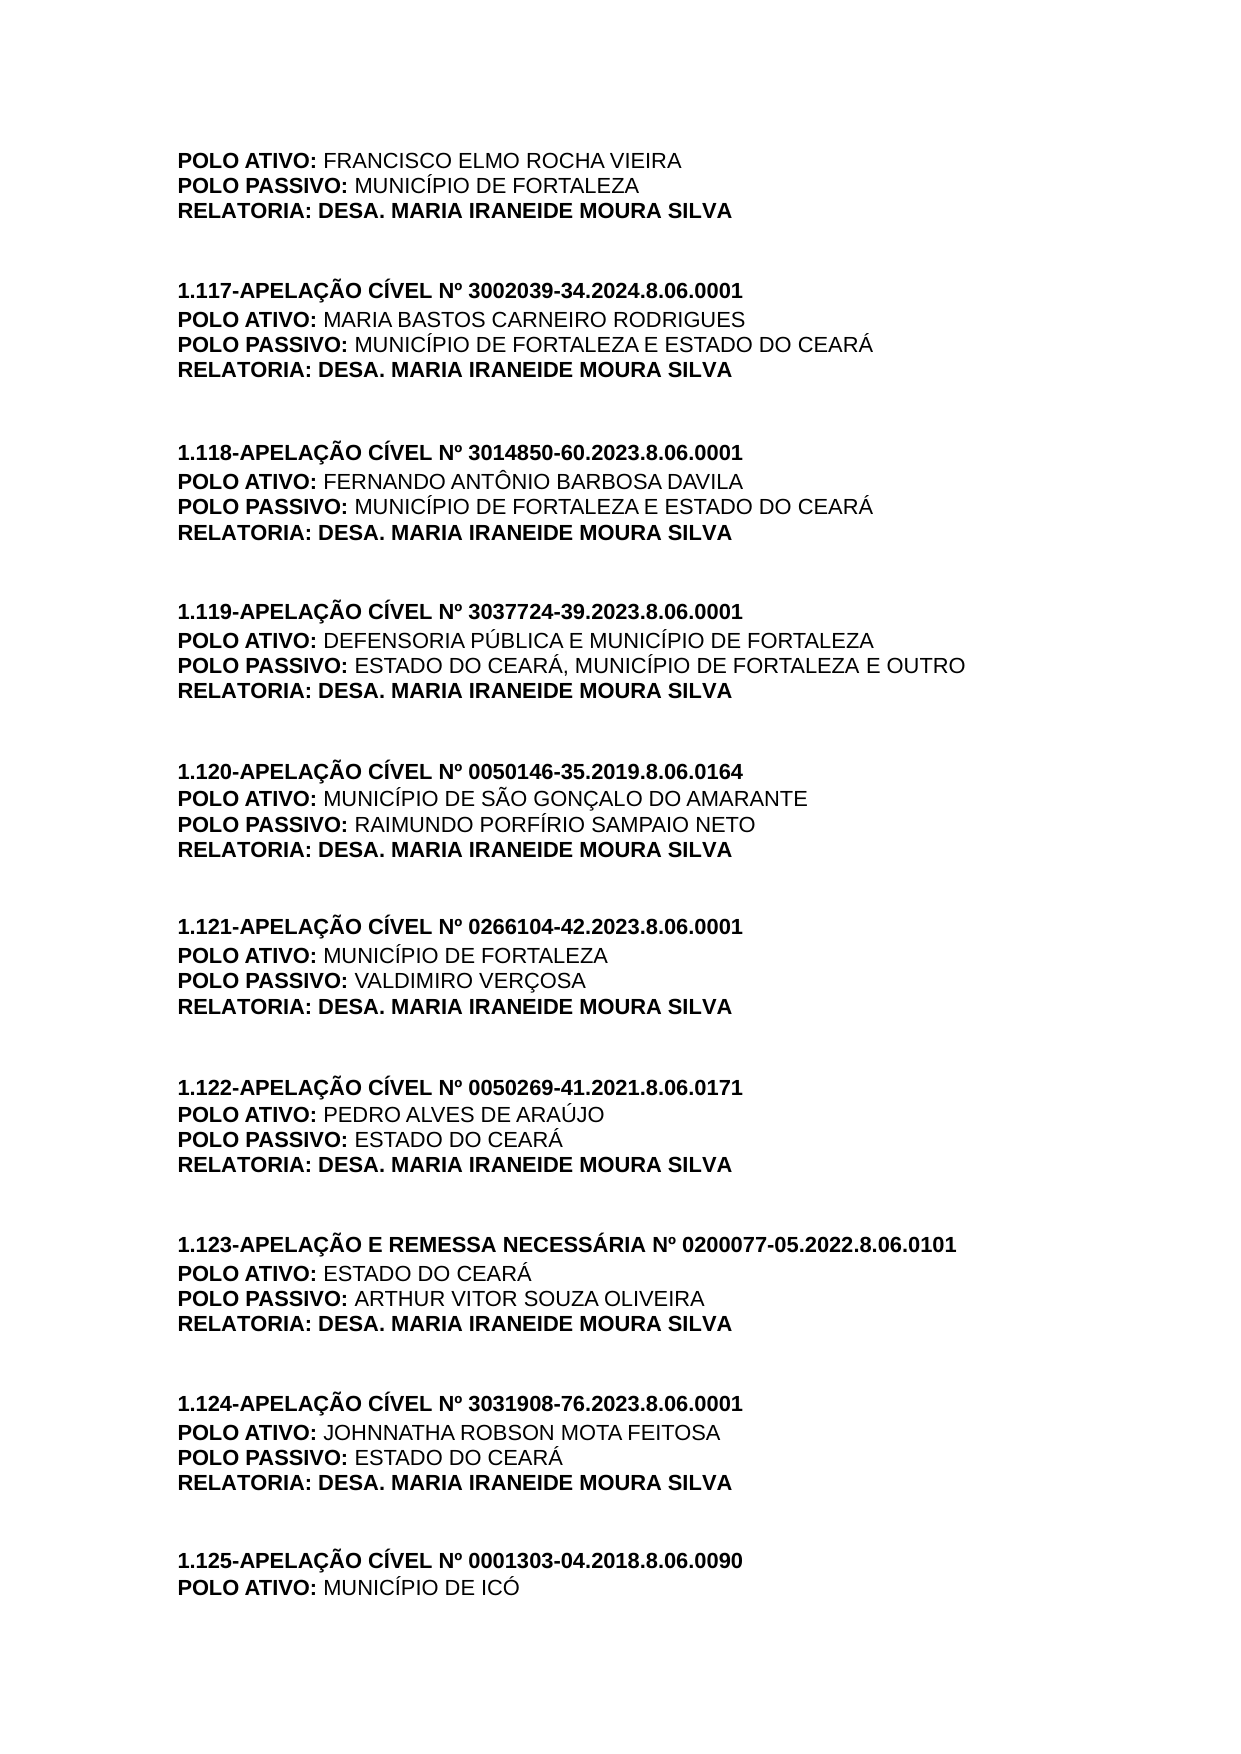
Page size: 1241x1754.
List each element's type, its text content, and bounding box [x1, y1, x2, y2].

text POLO PASSIVO: MUNICÍPIO DE FORTALEZA E ESTADO DO CEARÁ [177, 332, 1063, 357]
text POLO PASSIVO: ESTADO DO CEARÁ, MUNICÍPIO DE FORTALEZA E OUTRO [177, 653, 1063, 678]
text 1.120-APELAÇÃO CÍVEL Nº 0050146-35.2019.8.06.0164 [177, 759, 1063, 784]
text POLO ATIVO: MARIA BASTOS CARNEIRO RODRIGUES [177, 307, 1063, 332]
text POLO ATIVO: FRANCISCO ELMO ROCHA VIEIRA [177, 148, 1063, 173]
text RELATORIA: DESA. MARIA IRANEIDE MOURA SILVA [177, 1470, 1063, 1495]
text RELATORIA: DESA. MARIA IRANEIDE MOURA SILVA [177, 1152, 1063, 1178]
text 1.125-APELAÇÃO CÍVEL Nº 0001303-04.2018.8.06.0090 [177, 1547, 1063, 1573]
text RELATORIA: DESA. MARIA IRANEIDE MOURA SILVA [177, 1311, 1063, 1337]
text RELATORIA: DESA. MARIA IRANEIDE MOURA SILVA [177, 994, 1063, 1019]
text 1.122-APELAÇÃO CÍVEL Nº 0050269-41.2021.8.06.0171 [177, 1075, 1063, 1100]
text 1.117-APELAÇÃO CÍVEL Nº 3002039-34.2024.8.06.0001 [177, 278, 1063, 303]
text POLO PASSIVO: ARTHUR VITOR SOUZA OLIVEIRA [177, 1286, 1063, 1311]
text POLO ATIVO: DEFENSORIA PÚBLICA E MUNICÍPIO DE FORTALEZA [177, 628, 1063, 653]
text POLO ATIVO: JOHNNATHA ROBSON MOTA FEITOSA [177, 1419, 1063, 1445]
text POLO ATIVO: MUNICÍPIO DE SÃO GONÇALO DO AMARANTE [177, 786, 1063, 812]
text POLO ATIVO: ESTADO DO CEARÁ [177, 1261, 1063, 1286]
text POLO ATIVO: FERNANDO ANTÔNIO BARBOSA DAVILA [177, 469, 1063, 494]
text POLO PASSIVO: ESTADO DO CEARÁ [177, 1127, 1063, 1152]
text POLO ATIVO: PEDRO ALVES DE ARAÚJO [177, 1102, 1063, 1127]
text 1.123-APELAÇÃO E REMESSA NECESSÁRIA Nº 0200077-05.2022.8.06.0101 [177, 1232, 1063, 1257]
text 1.118-APELAÇÃO CÍVEL Nº 3014850-60.2023.8.06.0001 [177, 440, 1063, 465]
text RELATORIA: DESA. MARIA IRANEIDE MOURA SILVA [177, 357, 1063, 382]
text POLO PASSIVO: ESTADO DO CEARÁ [177, 1445, 1063, 1470]
text POLO ATIVO: MUNICÍPIO DE ICÓ [177, 1575, 1063, 1600]
text RELATORIA: DESA. MARIA IRANEIDE MOURA SILVA [177, 519, 1063, 545]
text POLO PASSIVO: MUNICÍPIO DE FORTALEZA [177, 173, 1063, 198]
text 1.119-APELAÇÃO CÍVEL Nº 3037724-39.2023.8.06.0001 [177, 599, 1063, 624]
text RELATORIA: DESA. MARIA IRANEIDE MOURA SILVA [177, 198, 1063, 223]
text POLO PASSIVO: VALDIMIRO VERÇOSA [177, 968, 1063, 994]
text RELATORIA: DESA. MARIA IRANEIDE MOURA SILVA [177, 837, 1063, 862]
text 1.121-APELAÇÃO CÍVEL Nº 0266104-42.2023.8.06.0001 [177, 914, 1063, 939]
text POLO PASSIVO: MUNICÍPIO DE FORTALEZA E ESTADO DO CEARÁ [177, 494, 1063, 519]
text POLO PASSIVO: RAIMUNDO PORFÍRIO SAMPAIO NETO [177, 812, 1063, 837]
text RELATORIA: DESA. MARIA IRANEIDE MOURA SILVA [177, 678, 1063, 703]
text 1.124-APELAÇÃO CÍVEL Nº 3031908-76.2023.8.06.0001 [177, 1391, 1063, 1416]
text POLO ATIVO: MUNICÍPIO DE FORTALEZA [177, 943, 1063, 968]
